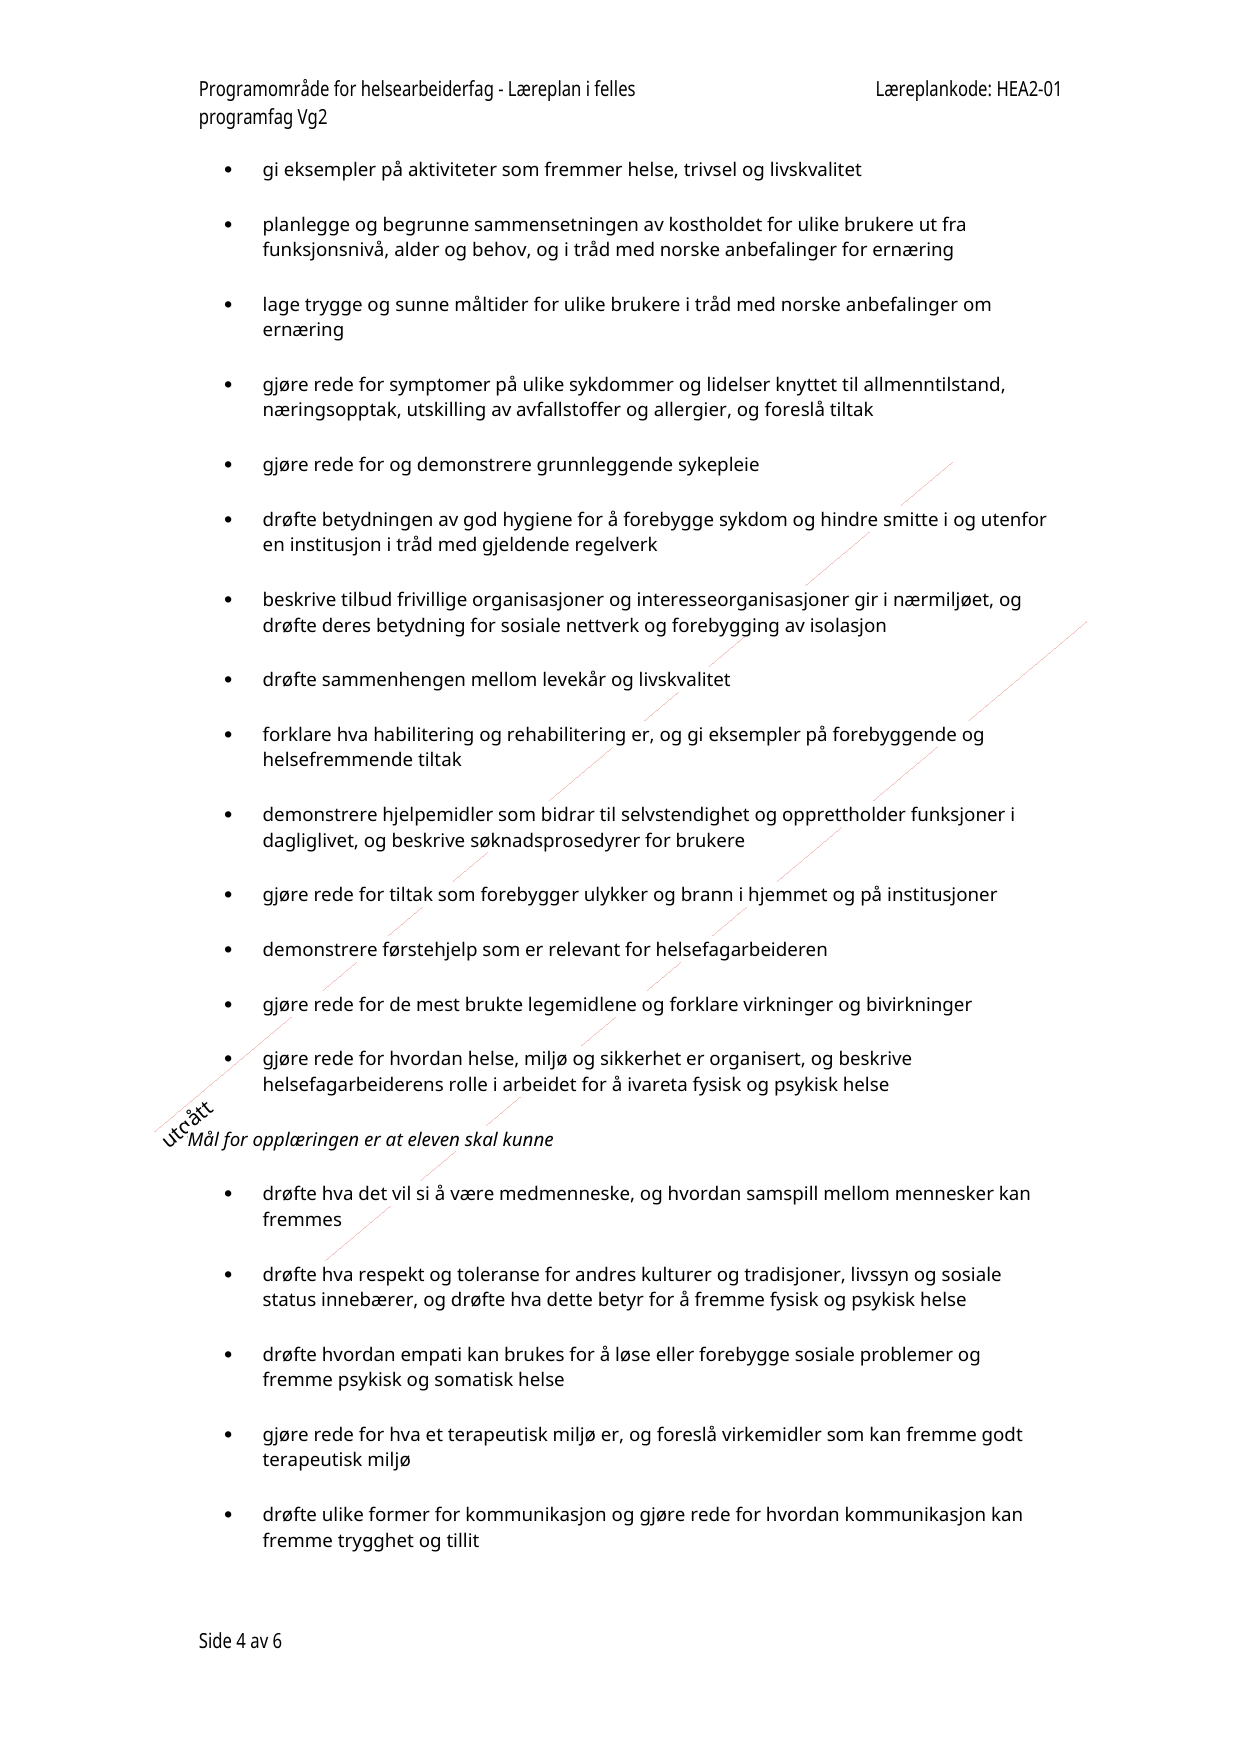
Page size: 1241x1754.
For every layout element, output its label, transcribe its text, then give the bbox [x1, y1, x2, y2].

text Mål for opplæringen er at eleven skal kunne [561, 1126, 1053, 1151]
list drøfte hva det vil si å være medmenneske, og hvordan samspill mellom mennesker kan fremmes [225, 1181, 263, 1232]
list gjøre rede for og demonstrere grunnleggende sykepleie [765, 451, 1053, 477]
list drøfte sammenhengen mellom levekår og livskvalitet [736, 667, 1031, 692]
list forklare hva habilitering og rehabilitering er, og gi eksempler på forebyggende og helsefremmende tiltak [467, 747, 611, 772]
list forklare hva habilitering og rehabilitering er, og gi eksempler på forebyggende og helsefremmende tiltak [909, 721, 1053, 772]
list demonstrere førstehjelp som er relevant for helsefagarbeideren [833, 936, 1053, 962]
list drøfte betydningen av god hygiene for å forebygge sykdom og hindre smitte i og utenfor en institusjon i tråd med gjeldende regelverk [841, 506, 1053, 557]
list planlegge og begrunne sammensetningen av kostholdet for ulike brukere ut fra funksjonsnivå, alder og behov, og i tråd med norske anbefalinger for ernæring [959, 211, 1053, 262]
list gjøre rede for de mest brukte legemidlene og forklare virkninger og bivirkninger [977, 991, 1053, 1017]
list demonstrere hjelpemidler som bidrar til selvstendighet og opprettholder funksjoner i dagliglivet, og beskrive søknadsprosedyrer for brukere [814, 801, 1053, 852]
list gjøre rede for hva et terapeutisk miljø er, og foreslå virkemidler som kan fremme godt terapeutisk miljø [416, 1421, 1053, 1472]
list lage trygge og sunne måltider for ulike brukere i tråd med norske anbefalinger om ernæring [225, 291, 263, 342]
list drøfte hva det vil si å være medmenneske, og hvordan samspill mellom mennesker kan fremmes [361, 1181, 1053, 1232]
list drøfte hva respekt og toleranse for andres kulturer og tradisjoner, livssyn og sosiale status innebærer, og drøfte hva dette betyr for å fremme fysisk og psykisk helse [972, 1261, 1053, 1312]
list drøfte ulike former for kommunikasjon og gjøre rede for hvordan kommunikasjon kan fremme trygghet og tillit [484, 1501, 1053, 1552]
list lage trygge og sunne måltider for ulike brukere i tråd med norske anbefalinger om ernæring [349, 291, 1053, 342]
list beskrive tilbud frivillige organisasjoner og interesseorganisasjoner gir i nærmiljøet, og drøfte deres betydning for sosiale nettverk og forebygging av isolasjon [892, 586, 1053, 637]
list gjøre rede for symptomer på ulike sykdommer og lidelser knyttet til allmenntilstand, næringsopptak, utskilling av avfallstoffer og allergier, og foreslå tiltak [879, 371, 1053, 422]
list drøfte betydningen av god hygiene for å forebygge sykdom og hindre smitte i og utenfor en institusjon i tråd med gjeldende regelverk [663, 532, 867, 557]
list drøfte sammenhengen mellom levekår og livskvalitet [1004, 667, 1053, 692]
list forklare hva habilitering og rehabilitering er, og gi eksempler på forebyggende og helsefremmende tiltak [585, 747, 935, 772]
list drøfte hvordan empati kan brukes for å løse eller forebygge sosiale problemer og fremme psykisk og somatisk helse [569, 1341, 1053, 1392]
list gi eksempler på aktiviteter som fremmer helse, trivsel og livskvalitet [867, 156, 1053, 182]
list gjøre rede for hvordan helse, miljø og sikkerhet er organisert, og beskrive helsefagarbeiderens rolle i arbeidet for å ivareta fysisk og psykisk helse [894, 1046, 1053, 1097]
